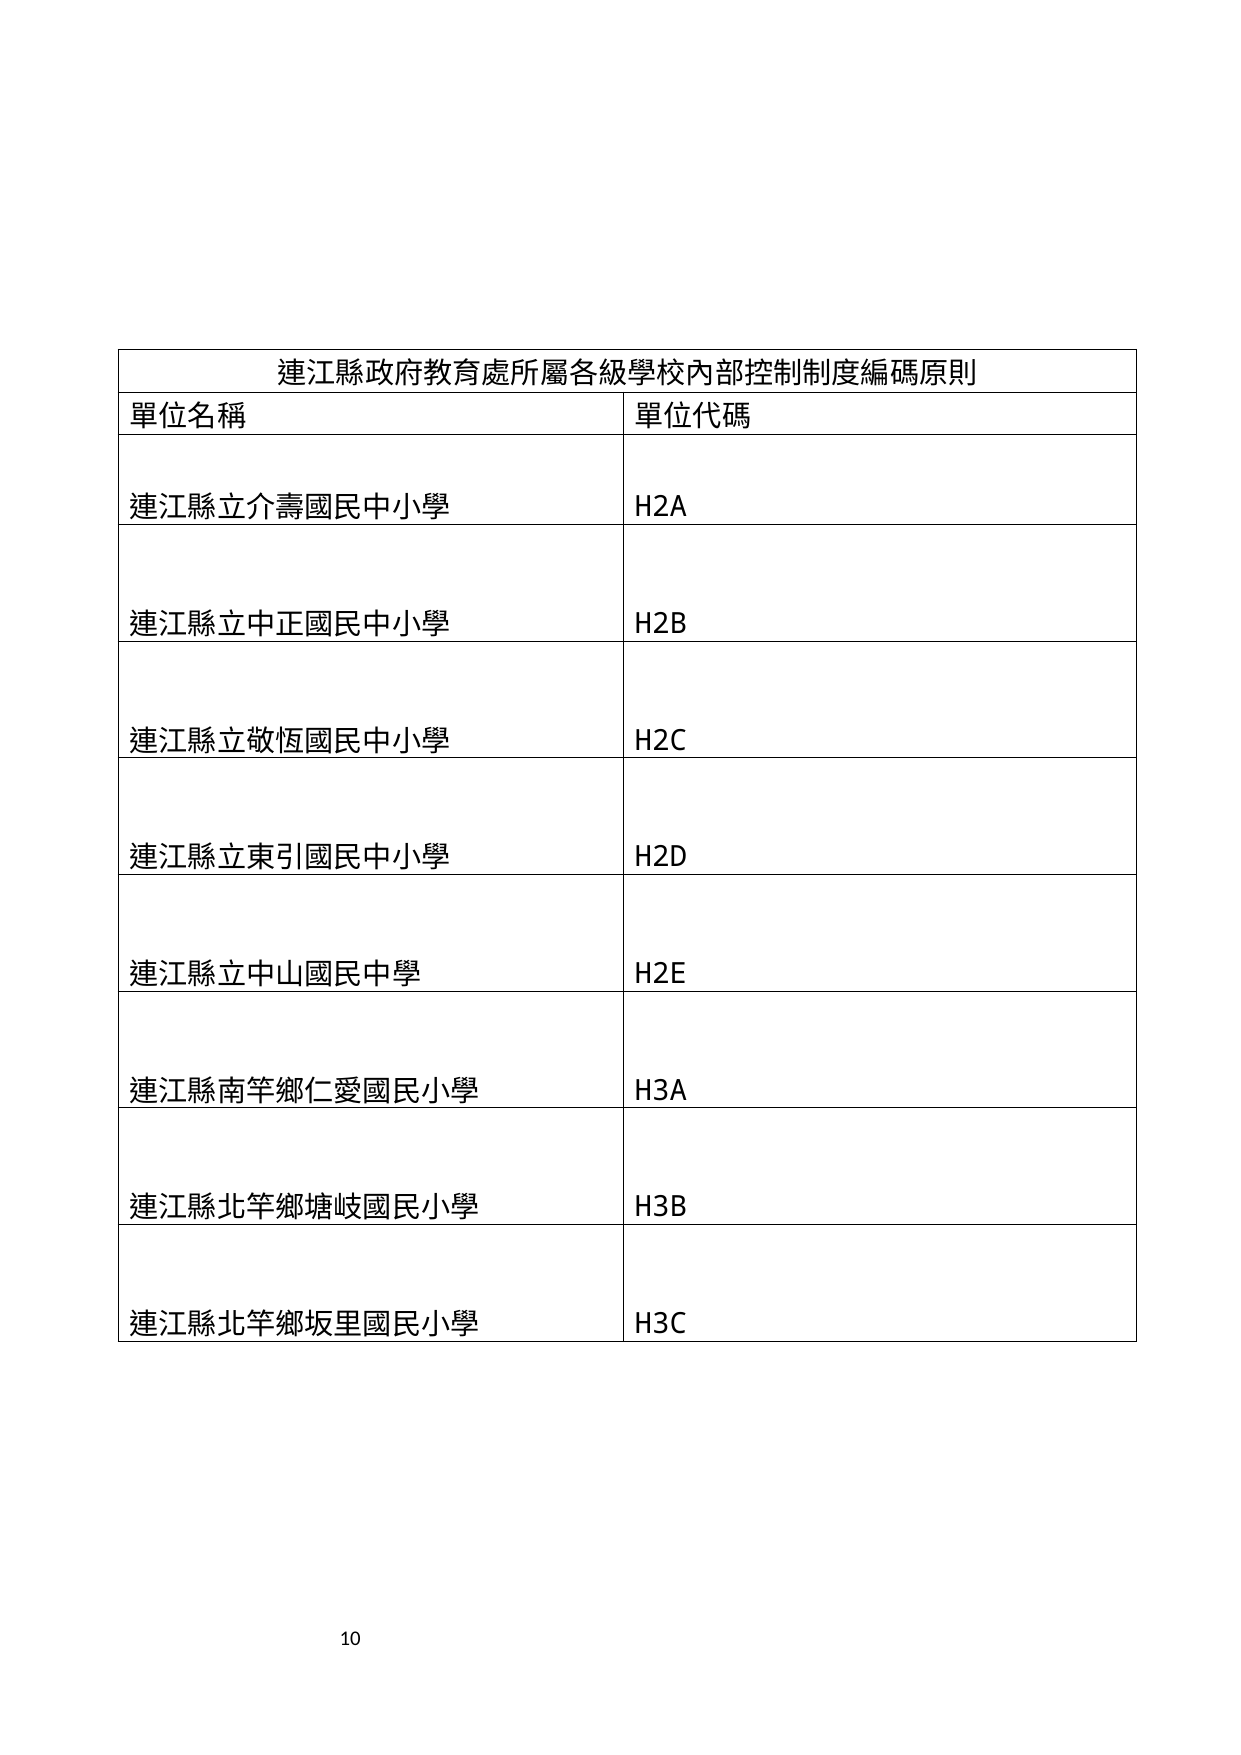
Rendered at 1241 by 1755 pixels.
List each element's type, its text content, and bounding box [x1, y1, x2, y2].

table_cell 連江縣立中山國民中學 [119, 875, 623, 991]
table_cell 單位名稱 [119, 393, 623, 434]
table_header 連江縣政府教育處所屬各級學校內部控制制度編碼原則 [119, 350, 1136, 392]
table_cell 連江縣立中正國民中小學 [119, 525, 623, 641]
table_cell 單位代碼 [624, 393, 1136, 434]
table_cell 連江縣北竿鄉塘岐國民小學 [119, 1108, 623, 1224]
table_cell 連江縣立敬恆國民中小學 [119, 642, 623, 757]
table_cell H2A [624, 435, 1136, 524]
table_cell H2B [624, 525, 1136, 641]
table_cell 連江縣立東引國民中小學 [119, 758, 623, 874]
table_cell H2E [624, 875, 1136, 991]
table_cell H3C [624, 1225, 1136, 1341]
table_cell H2D [624, 758, 1136, 874]
table_cell 連江縣北竿鄉坂里國民小學 [119, 1225, 623, 1341]
table_cell H2C [624, 642, 1136, 757]
table_cell 連江縣立介壽國民中小學 [119, 435, 623, 524]
table_cell 連江縣南竿鄉仁愛國民小學 [119, 992, 623, 1107]
table_cell H3B [624, 1108, 1136, 1224]
table_cell H3A [624, 992, 1136, 1107]
